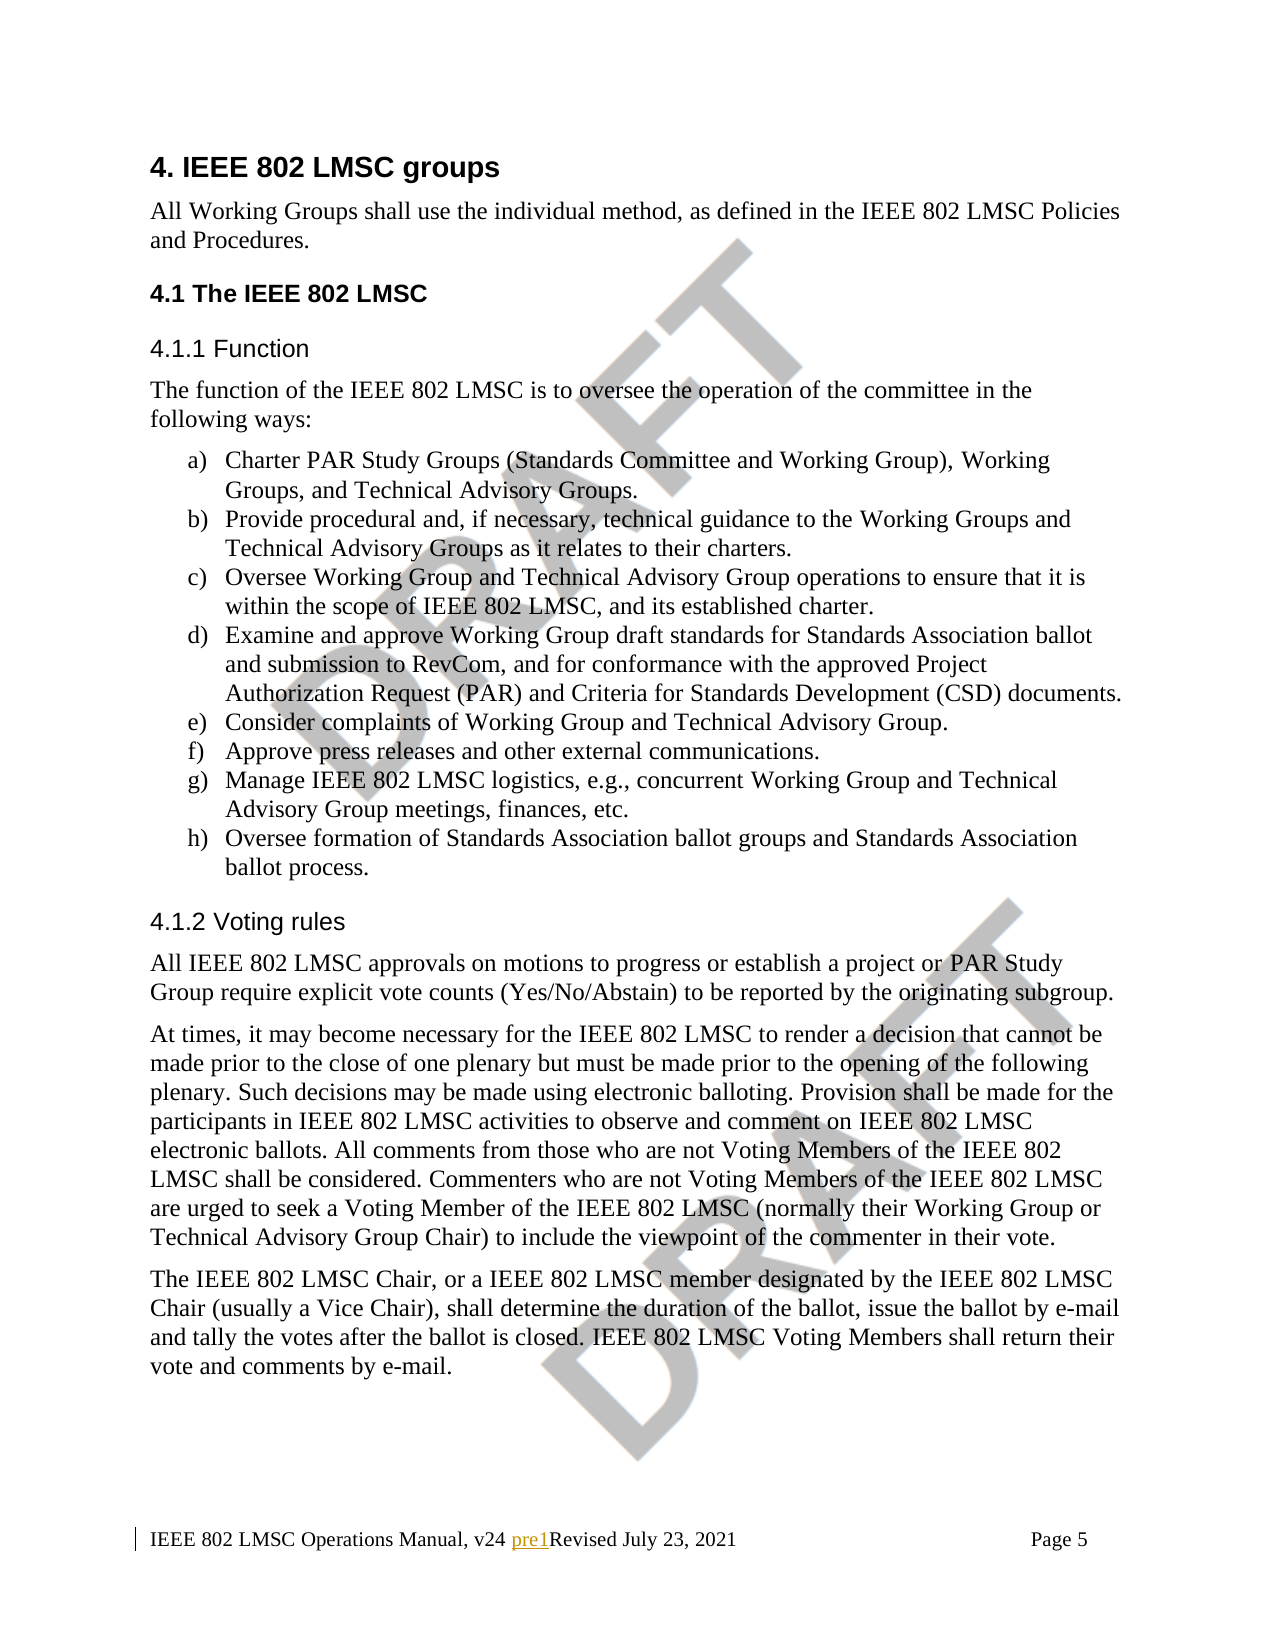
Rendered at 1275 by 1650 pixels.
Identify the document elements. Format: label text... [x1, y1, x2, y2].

text The IEEE 802 LMSC Chair, or a IEEE 802 LMSC member designated by the IEEE 802 LMSC Chair (usually a Vice Chair), shall determine the duration of the ballot, issue the ballot by e-mail and tally the votes after the ballot is closed. IEEE 802 LMSC Voting Members shall return their vote and comments by e-mail. [150, 1263, 1125, 1380]
list Oversee formation of Standards Association ballot groups and Standards Association ballot process. [187, 823, 1125, 881]
list Examine and approve Working Group draft standards for Standards Association ballot and submission to RevCom, and for conformance with the approved Project Authorization Request (PAR) and Criteria for Standards Development (CSD) documents. [187, 620, 1125, 707]
text The function of the IEEE 802 LMSC is to oversee the operation of the committee in the following ways: [150, 375, 1125, 433]
list Charter PAR Study Groups (Standards Committee and Working Group), Working Groups, and Technical Advisory Groups. [187, 445, 1125, 503]
subtitle Function [150, 334, 1125, 363]
subtitle IEEE 802 LMSC groups [150, 150, 1125, 183]
text At times, it may become necessary for the IEEE 802 LMSC to render a decision that cannot be made prior to the close of one plenary but must be made prior to the opening of the following plenary. Such decisions may be made using electronic balloting. Provision shall be made for the participants in IEEE 802 LMSC activities to observe and comment on IEEE 802 LMSC electronic ballots. All comments from those who are not Voting Members of the IEEE 802 LMSC shall be considered. Commenters who are not Voting Members of the IEEE 802 LMSC are urged to seek a Voting Member of the IEEE 802 LMSC (normally their Working Group or Technical Advisory Group Chair) to include the viewpoint of the commenter in their vote. [150, 1018, 1125, 1251]
list Oversee Working Group and Technical Advisory Group operations to ensure that it is within the scope of IEEE 802 LMSC, and its established charter. [187, 562, 1125, 620]
picture [0, 0, 1275, 1650]
list Approve press releases and other external communications. [187, 736, 1125, 765]
text All Working Groups shall use the individual method, as defined in the IEEE 802 LMSC Policies and Procedures. [150, 196, 1125, 254]
list Provide procedural and, if necessary, technical guidance to the Working Groups and Technical Advisory Groups as it relates to their charters. [187, 503, 1125, 562]
subtitle Voting rules [150, 907, 1125, 936]
list Manage IEEE 802 LMSC logistics, e.g., concurrent Working Group and Technical Advisory Group meetings, finances, etc. [187, 765, 1125, 823]
list Consider complaints of Working Group and Technical Advisory Group. [187, 707, 1125, 736]
subtitle The IEEE 802 LMSC [150, 279, 1125, 308]
text All IEEE 802 LMSC approvals on motions to progress or establish a project or PAR Study Group require explicit vote counts (Yes/No/Abstain) to be reported by the originating subgroup. [150, 948, 1125, 1006]
